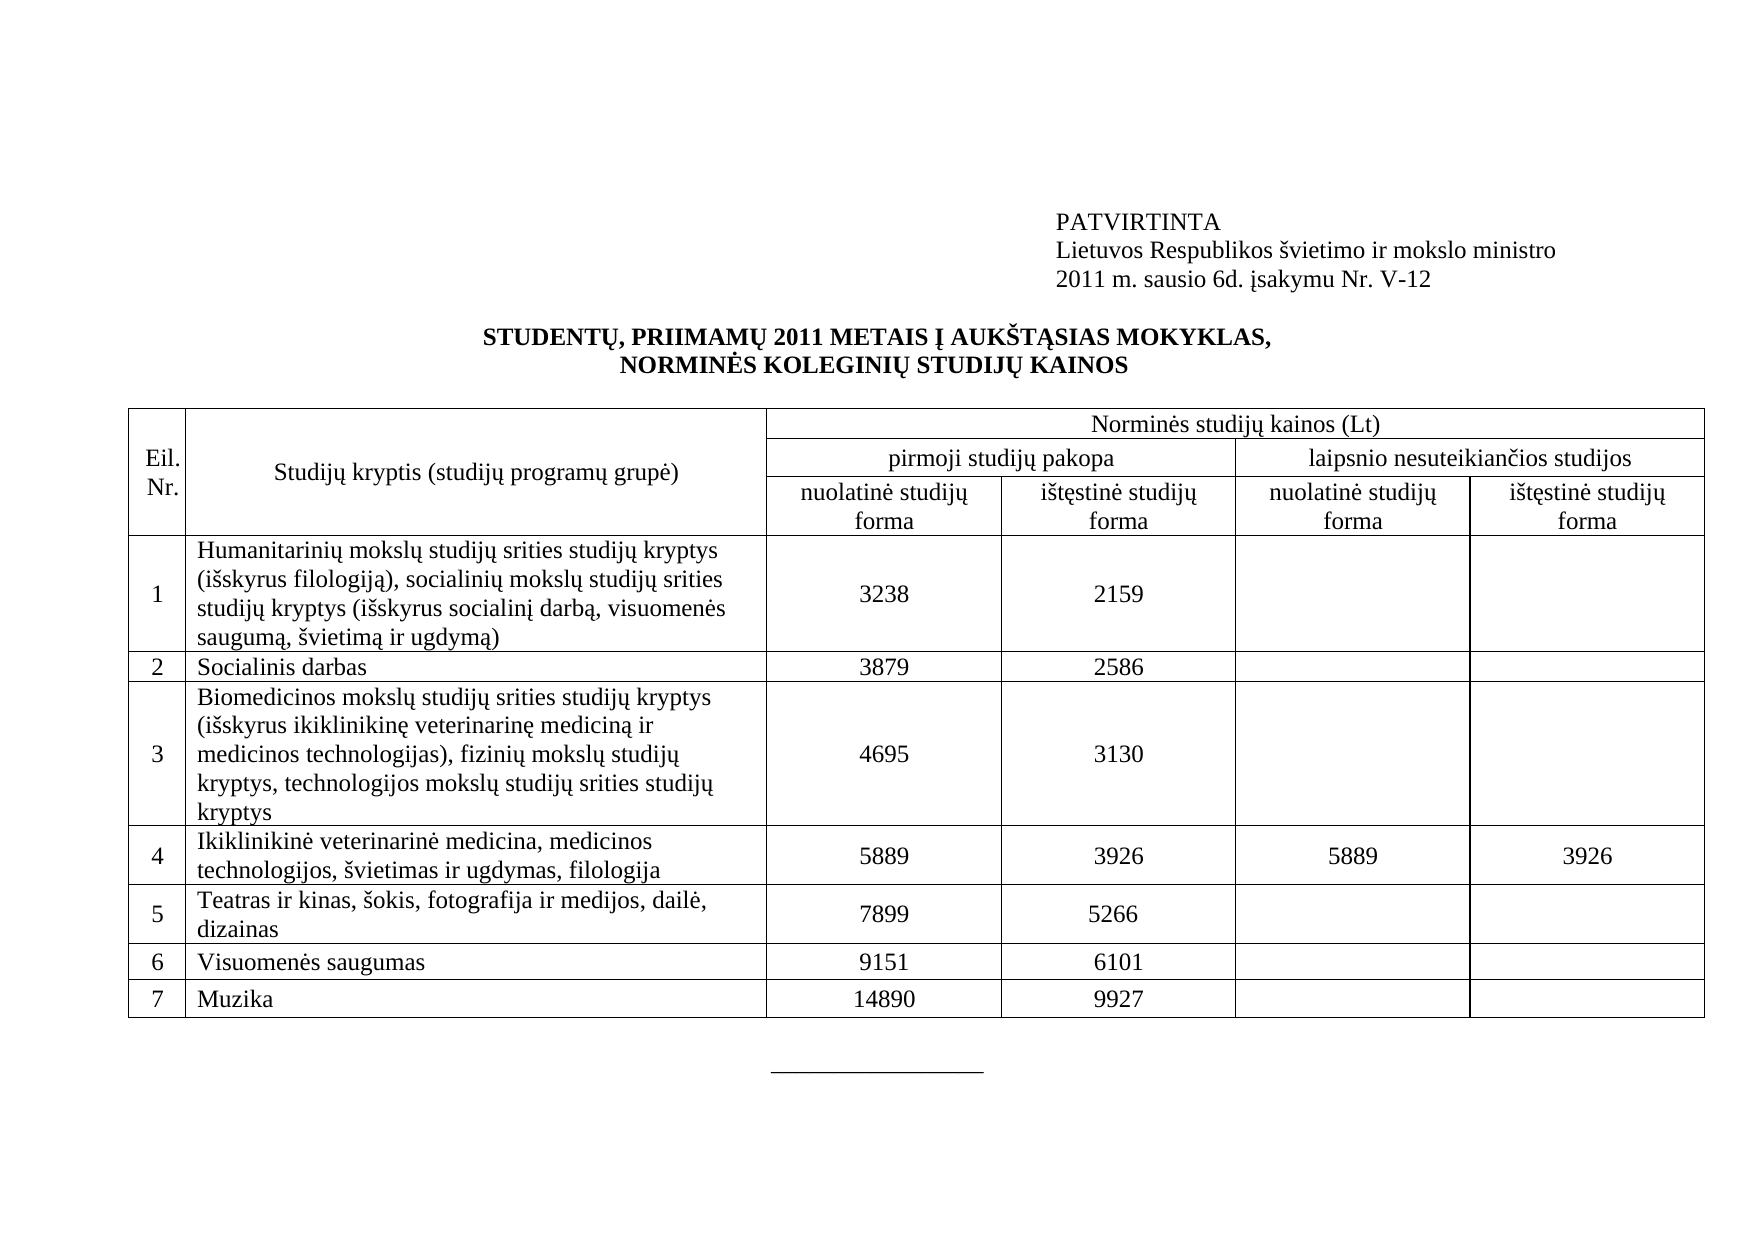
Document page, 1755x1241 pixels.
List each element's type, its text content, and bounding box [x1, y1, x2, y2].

table_cell 5889 [767, 826, 1001, 884]
table_cell Visuomenės saugumas [186, 944, 766, 979]
table_cell 4 [129, 826, 185, 884]
table_cell 7899 [767, 885, 1001, 942]
table_header Studijų kryptis (studijų programų grupė) [186, 409, 766, 534]
table_cell Biomedicinos mokslų studijų srities studijų kryptys (išskyrus ikiklinikinę veterinarinę mediciną ir medicinos technologijas), fizinių mokslų studijų kryptys, technologijos mokslų studijų srities studijų kryptys [186, 682, 766, 825]
table_cell Humanitarinių mokslų studijų srities studijų kryptys (išskyrus filologiją), socialinių mokslų studijų srities studijų kryptys (išskyrus socialinį darbą, visuomenės saugumą, švietimą ir ugdymą) [186, 536, 766, 651]
table_cell Ikiklinikinė veterinarinė medicina, medicinos technologijos, švietimas ir ugdymas, filologija [186, 826, 766, 884]
table_cell [1471, 536, 1704, 651]
table_cell [1471, 980, 1704, 1017]
table_cell 2 [129, 652, 185, 681]
table_cell laipsnio nesuteikiančios studijos [1236, 439, 1704, 476]
table_cell 2159 [1002, 536, 1235, 651]
table_cell nuolatinė studijų forma [1236, 477, 1469, 534]
table_cell 6101 [1002, 944, 1235, 979]
table_cell 14890 [767, 980, 1001, 1017]
table_cell Teatras ir kinas, šokis, fotografija ir medijos, dailė, dizainas [186, 885, 766, 942]
table_cell nuolatinė studijų forma [767, 477, 1001, 534]
table_cell 5266 [1002, 885, 1235, 942]
table_cell 5889 [1236, 826, 1469, 884]
text PATVIRTINTA [1056, 207, 1636, 235]
table_cell 3926 [1471, 826, 1704, 884]
table_cell 4695 [767, 682, 1001, 825]
table_cell [1236, 652, 1469, 681]
table_cell 3130 [1002, 682, 1235, 825]
table_cell 1 [129, 536, 185, 651]
table_cell 7 [129, 980, 185, 1017]
table_cell ištęstinė studijų forma [1002, 477, 1235, 534]
table_cell 9927 [1002, 980, 1235, 1017]
table_cell 3926 [1002, 826, 1235, 884]
table_cell Socialinis darbas [186, 652, 766, 681]
table_cell [1471, 652, 1704, 681]
text Lietuvos Respublikos švietimo ir mokslo ministro [1056, 235, 1636, 264]
table_cell [1471, 944, 1704, 979]
table_cell [1471, 682, 1704, 825]
table_cell ištęstinė studijų forma [1471, 477, 1704, 534]
text Studentų, priimamų 2011 metais į aukštĄSIAS mokyklAS, [118, 322, 1636, 350]
table_cell 5 [129, 885, 185, 942]
table_cell [1236, 980, 1469, 1017]
text _________________ [118, 1047, 1636, 1076]
table_cell 3238 [767, 536, 1001, 651]
table_header Eil. Nr. [129, 409, 185, 534]
table_cell [1236, 682, 1469, 825]
text norminės KOLEGINIŲ studijų kainos [118, 350, 1636, 379]
table_cell [1471, 885, 1704, 942]
table_cell 3 [129, 682, 185, 825]
table_cell [1236, 536, 1469, 651]
table_cell 2586 [1002, 652, 1235, 681]
table_cell [1236, 885, 1469, 942]
table_cell Muzika [186, 980, 766, 1017]
text 2011 m. sausio 6d. įsakymu Nr. V-12 [1056, 264, 1636, 293]
table_cell pirmoji studijų pakopa [767, 439, 1235, 476]
table_cell 3879 [767, 652, 1001, 681]
table_cell 6 [129, 944, 185, 979]
table_cell 9151 [767, 944, 1001, 979]
table_header Norminės studijų kainos (Lt) [767, 409, 1704, 438]
table_cell [1236, 944, 1469, 979]
